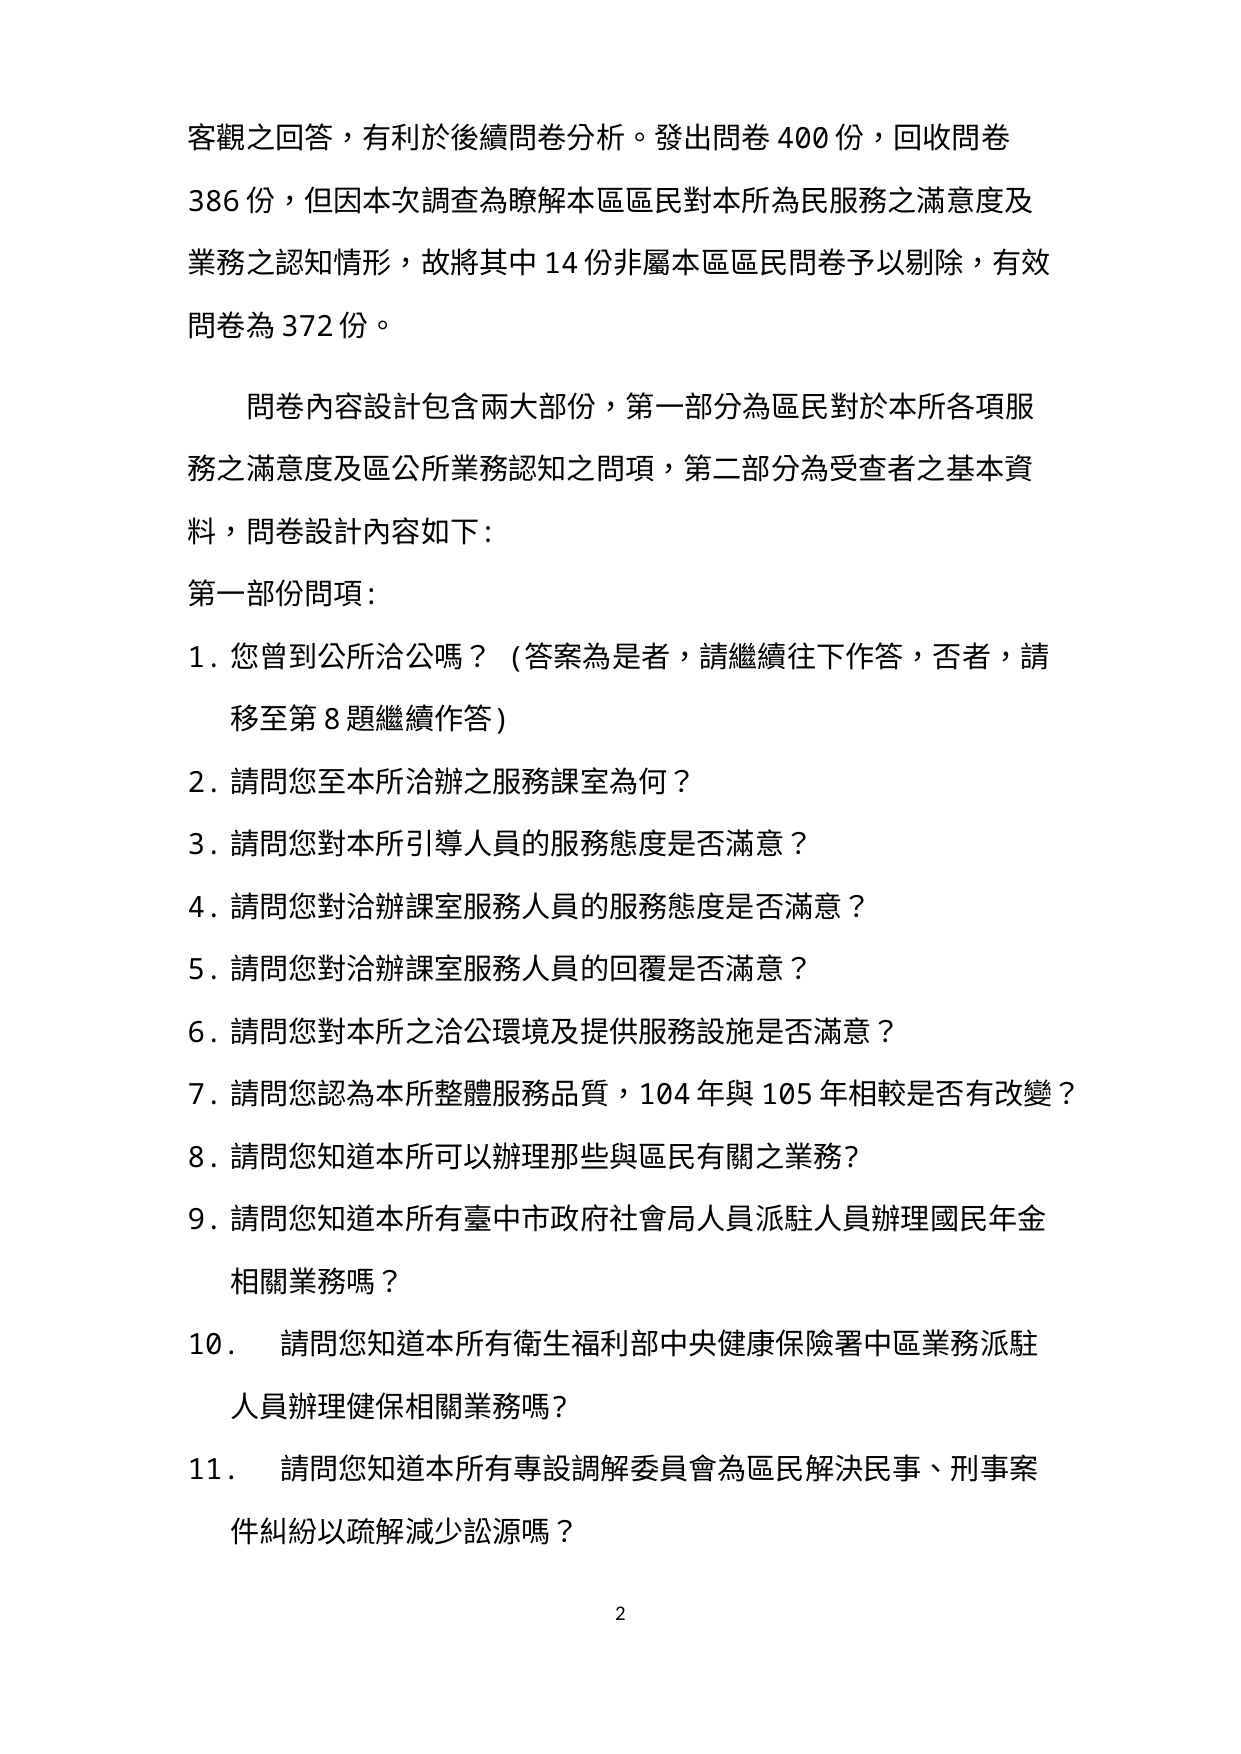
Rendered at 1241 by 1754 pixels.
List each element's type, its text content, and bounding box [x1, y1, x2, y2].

list 請問您至本所洽辦之服務課室為何？ [187, 738, 1053, 800]
list 請問您知道本所可以辦理那些與區民有關之業務? [187, 1113, 1053, 1175]
list 請問您對洽辦課室服務人員的回覆是否滿意？ [187, 925, 1053, 988]
list 請問您對洽辦課室服務人員的服務態度是否滿意？ [187, 863, 1053, 925]
text 客觀之回答，有利於後續問卷分析。發出問卷400份，回收問卷386份，但因本次調查為瞭解本區區民對本所為民服務之滿意度及業務之認知情形，故將其中14份非屬本區區民問卷予以剔除，有效問卷為372份。 [187, 94, 1053, 344]
list 請問您對本所之洽公環境及提供服務設施是否滿意？ [187, 988, 1053, 1050]
list 請問您知道本所有專設調解委員會為區民解決民事、刑事案件糾紛以疏解減少訟源嗎？ [187, 1425, 1053, 1550]
list 請問您知道本所有衛生福利部中央健康保險署中區業務派駐人員辦理健保相關業務嗎? [187, 1300, 1053, 1425]
list 請問您認為本所整體服務品質，104年與105年相較是否有改變？ [187, 1050, 1053, 1113]
list 請問您對本所引導人員的服務態度是否滿意？ [187, 800, 1053, 863]
list 請問您知道本所有臺中市政府社會局人員派駐人員辦理國民年金相關業務嗎？ [187, 1175, 1053, 1300]
list 您曾到公所洽公嗎？ (答案為是者，請繼續往下作答，否者，請移至第8題繼續作答) [187, 613, 1053, 738]
text 問卷內容設計包含兩大部份，第一部分為區民對於本所各項服務之滿意度及區公所業務認知之問項，第二部分為受查者之基本資料，問卷設計內容如下: [187, 363, 1053, 550]
text 第一部份問項: [187, 550, 1053, 613]
